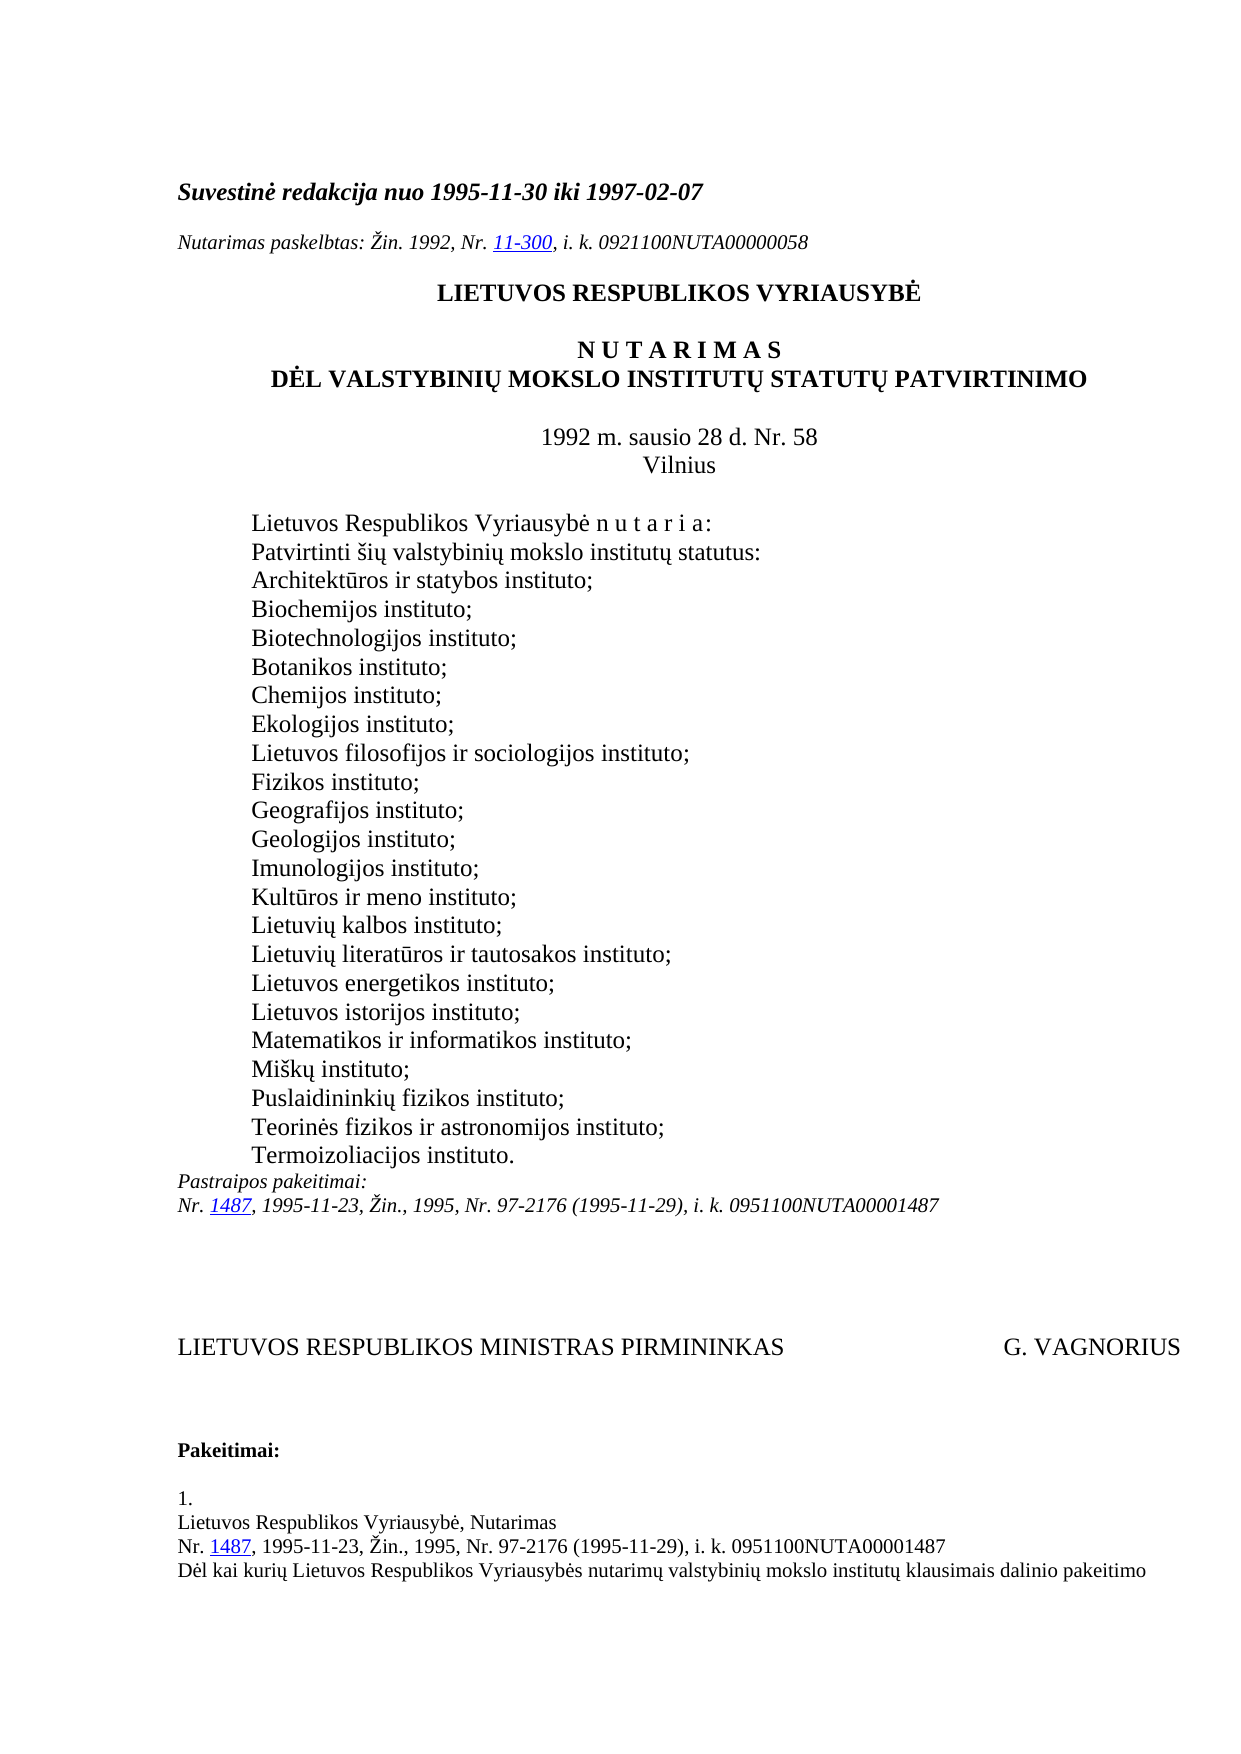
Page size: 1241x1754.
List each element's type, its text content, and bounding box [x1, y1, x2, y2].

text Puslaidininkių fizikos instituto; [177, 1083, 1181, 1112]
text Termoizoliacijos instituto. [177, 1141, 1181, 1169]
text LIETUVOS RESPUBLIKOS MINISTRAS PIRMININKAS G. VAGNORIUS [177, 1332, 1181, 1361]
text N U T A R I M A S [177, 336, 1181, 364]
text Imunologijos instituto; [177, 853, 1181, 882]
text Botanikos instituto; [177, 652, 1181, 681]
text Lietuvos energetikos instituto; [177, 968, 1181, 997]
text Kultūros ir meno instituto; [177, 882, 1181, 911]
text Lietuvių kalbos instituto; [177, 911, 1181, 939]
text Lietuvos Respublikos Vyriausybė, Nutarimas [177, 1510, 1181, 1534]
text Pastraipos pakeitimai: [177, 1169, 1181, 1193]
text Nutarimas paskelbtas: Žin. 1992, Nr. 11-300, i. k. 0921100NUTA00000058 [177, 230, 1181, 254]
text 1. [177, 1486, 1181, 1510]
text Biotechnologijos instituto; [177, 623, 1181, 652]
text Lietuvos istorijos instituto; [177, 997, 1181, 1026]
text Matematikos ir informatikos instituto; [177, 1026, 1181, 1054]
text Chemijos instituto; [177, 681, 1181, 709]
text Geologijos instituto; [177, 824, 1181, 853]
text Nr. 1487, 1995-11-23, Žin., 1995, Nr. 97-2176 (1995-11-29), i. k. 0951100NUTA00001487 [177, 1193, 1181, 1217]
text Miškų instituto; [177, 1054, 1181, 1083]
text Fizikos instituto; [177, 767, 1181, 796]
text LIETUVOS RESPUBLIKOS VYRIAUSYBĖ [177, 278, 1181, 307]
text Vilnius [177, 451, 1181, 479]
text Biochemijos instituto; [177, 594, 1181, 623]
text Suvestinė redakcija nuo 1995-11-30 iki 1997-02-07 [177, 177, 1181, 206]
text 1992 m. sausio 28 d. Nr. 58 [177, 422, 1181, 451]
text Geografijos instituto; [177, 796, 1181, 824]
text Pakeitimai: [177, 1438, 1181, 1462]
text Teorinės fizikos ir astronomijos instituto; [177, 1112, 1181, 1141]
text Dėl kai kurių Lietuvos Respublikos Vyriausybės nutarimų valstybinių mokslo institutų klausimais dalinio pakeitimo [177, 1558, 1181, 1582]
text Nr. 1487, 1995-11-23, Žin., 1995, Nr. 97-2176 (1995-11-29), i. k. 0951100NUTA00001487 [177, 1534, 1181, 1558]
text Lietuvos filosofijos ir sociologijos instituto; [177, 738, 1181, 767]
text Lietuvių literatūros ir tautosakos instituto; [177, 939, 1181, 968]
text Ekologijos instituto; [177, 709, 1181, 738]
text Lietuvos Respublikos Vyriausybė nutaria: [177, 508, 1181, 537]
text DĖL VALSTYBINIŲ MOKSLO INSTITUTŲ STATUTŲ PATVIRTINIMO [177, 364, 1181, 393]
text Patvirtinti šių valstybinių mokslo institutų statutus: [177, 537, 1181, 566]
text Architektūros ir statybos instituto; [177, 566, 1181, 594]
